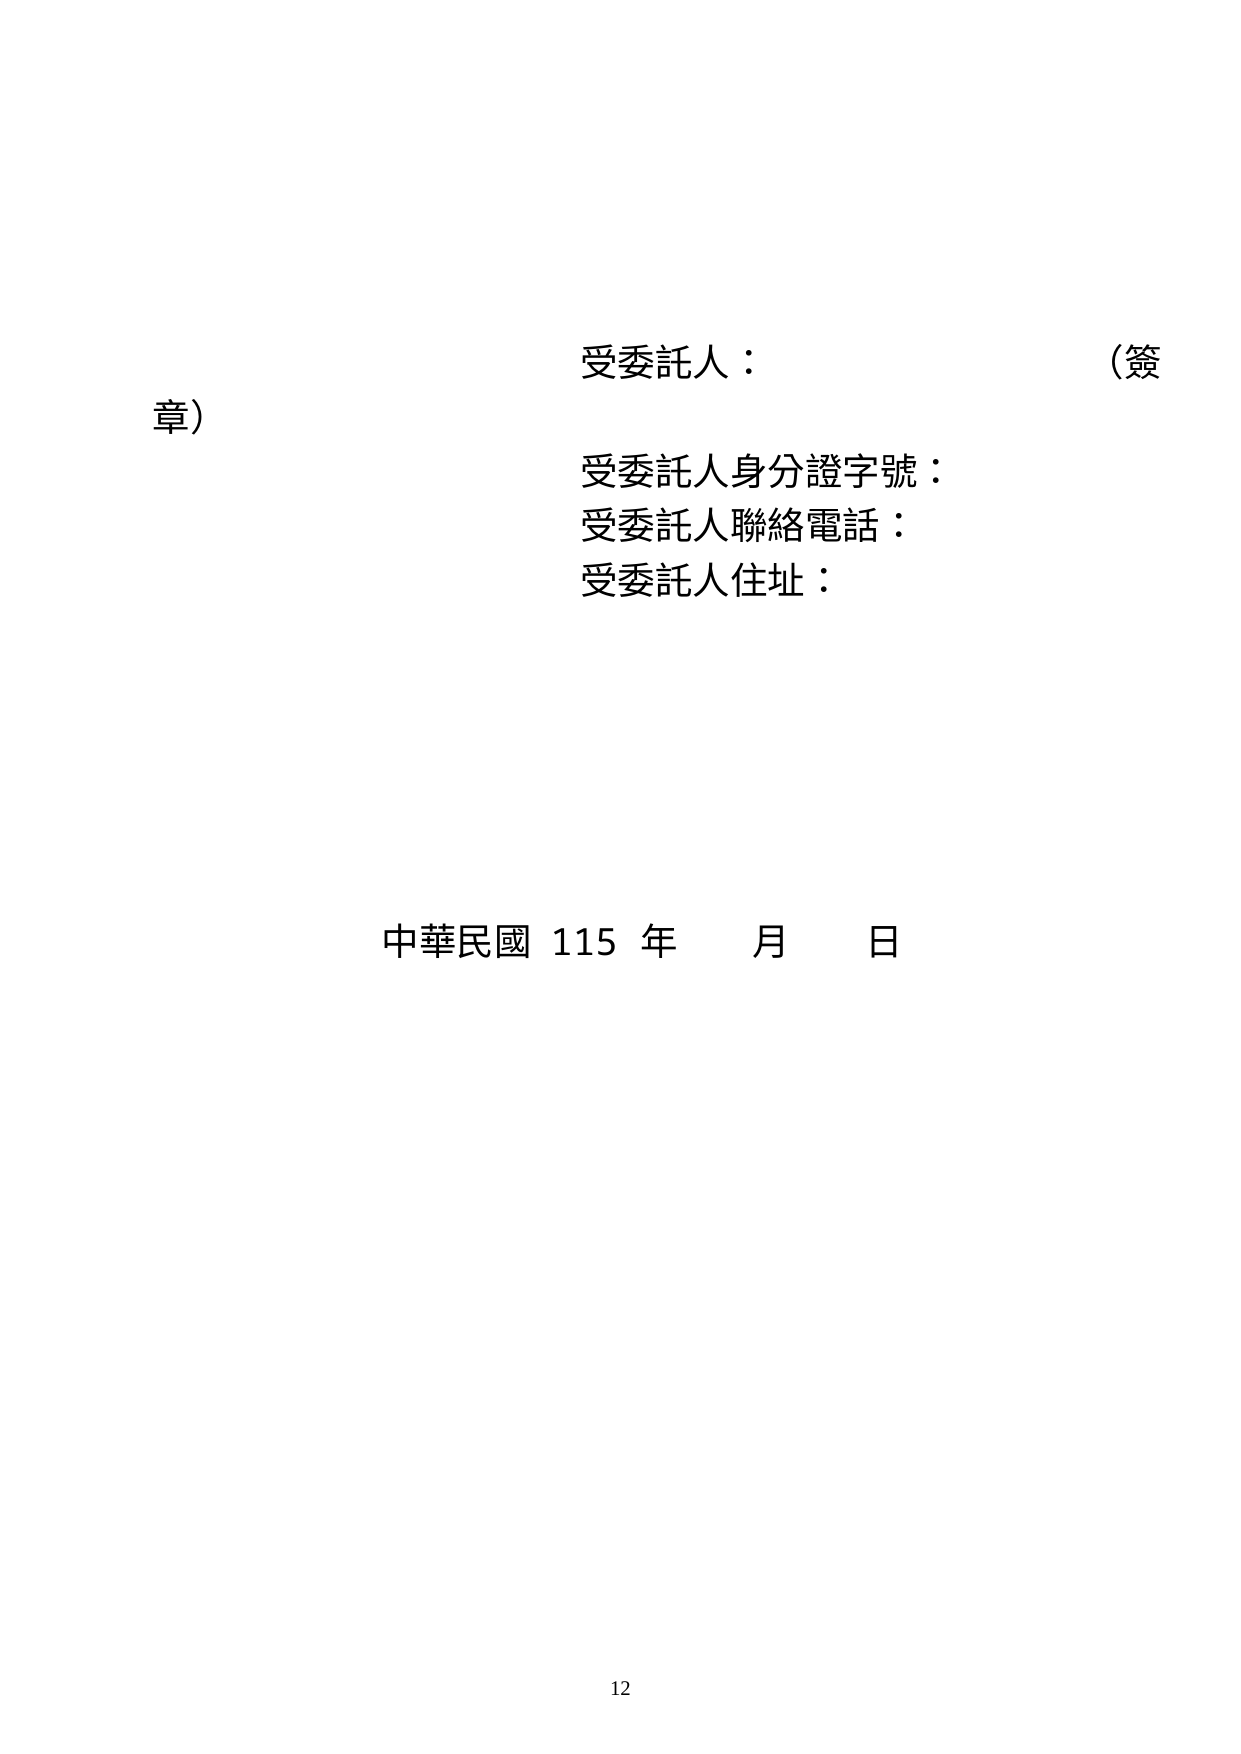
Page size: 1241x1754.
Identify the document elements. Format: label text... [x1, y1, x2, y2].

text 受委託人： （簽章） 受委託人身分證字號： 受委託人聯絡電話： 受委託人住址： [115, 282, 1169, 605]
text 中華民國 115 年 月 日 [115, 911, 1169, 966]
